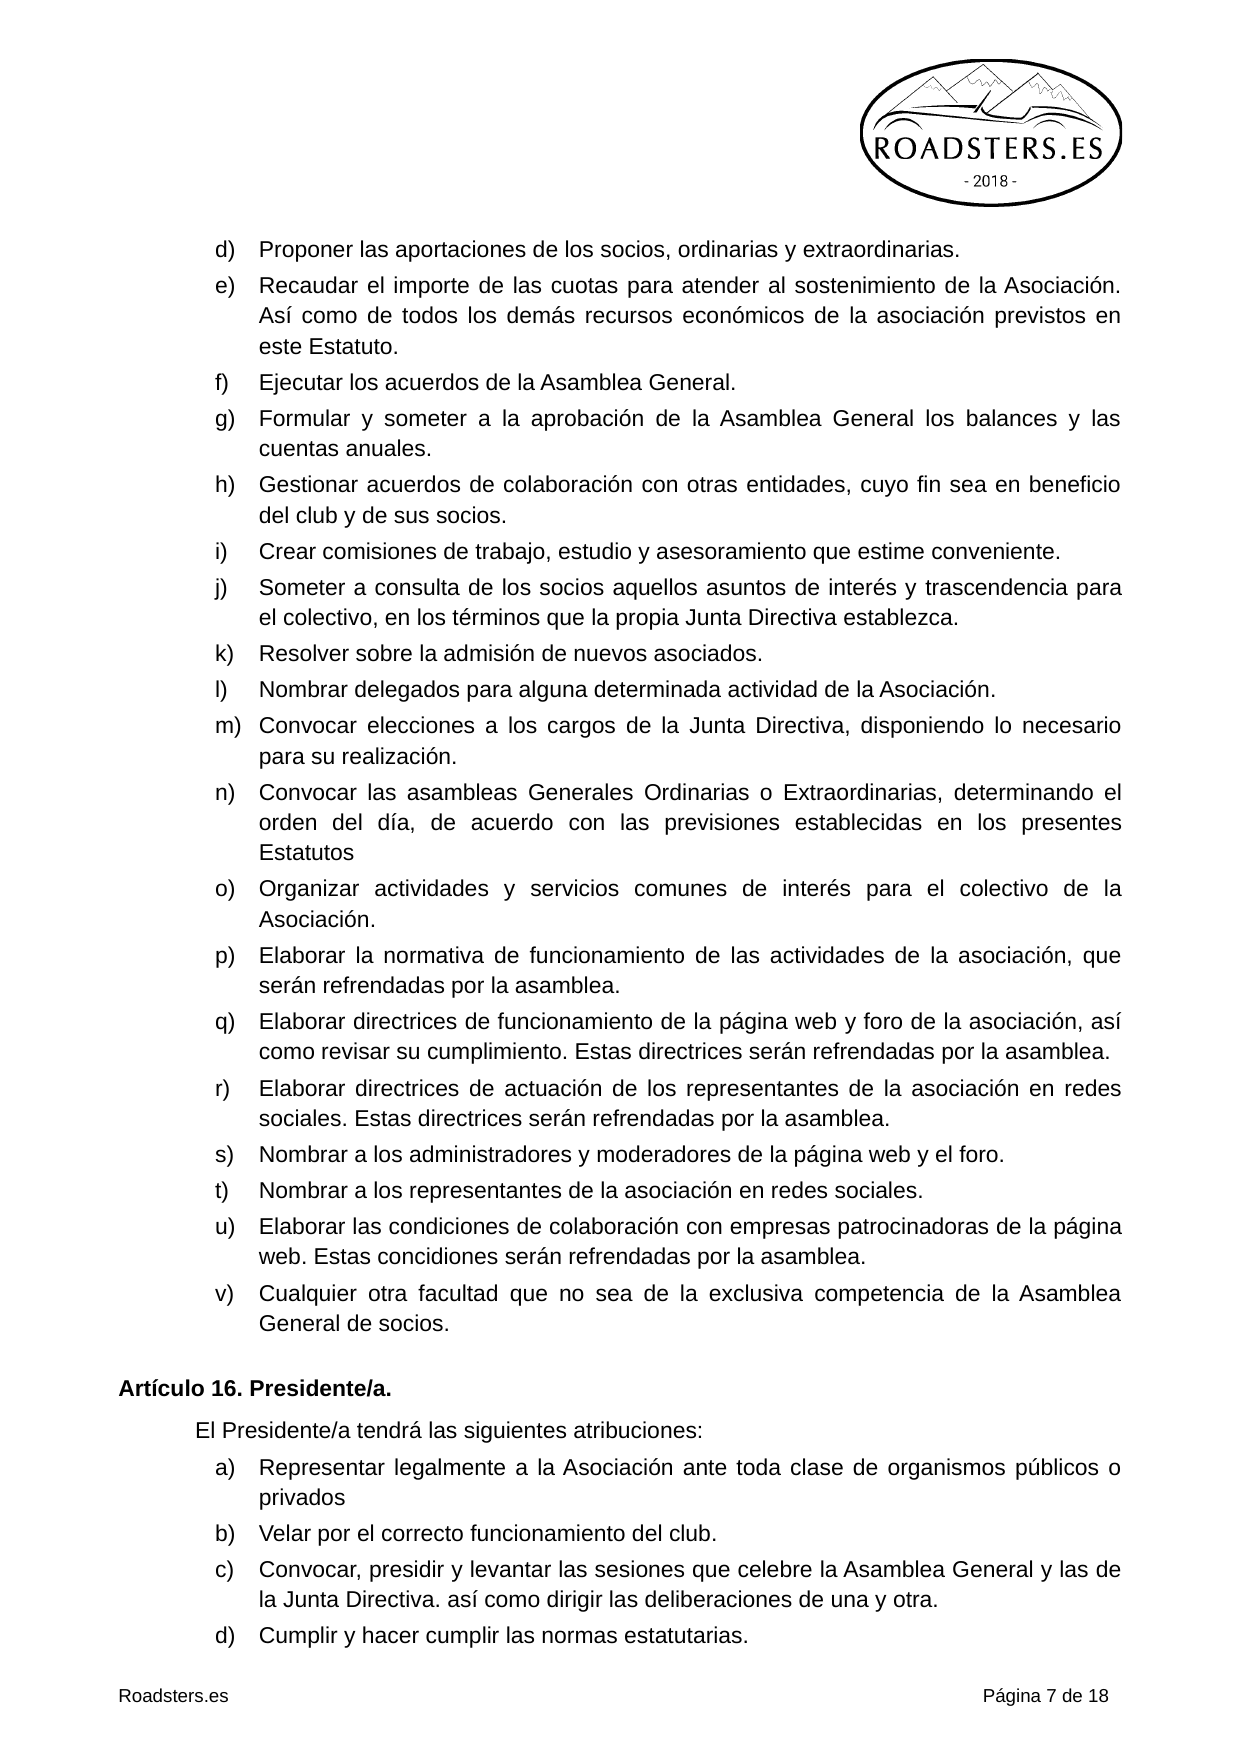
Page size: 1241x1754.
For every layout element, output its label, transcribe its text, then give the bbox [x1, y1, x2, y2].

subtitle Organizar actividades y servicios comunes de interés para el colectivo de la Asociación. [215, 875, 1122, 932]
subtitle Cualquier otra facultad que no sea de la exclusiva competencia de la Asamblea General de socios. [215, 1279, 1122, 1336]
subtitle Representar legalmente a la Asociación ante toda clase de organismos públicos o privados [215, 1453, 1122, 1510]
subtitle Recaudar el importe de las cuotas para atender al sostenimiento de la Asociación. Así como de todos los demás recursos económicos de la asociación previstos en este Estatuto. [215, 272, 1122, 359]
subtitle Cumplir y hacer cumplir las normas estatutarias. [215, 1622, 1122, 1649]
subtitle Crear comisiones de trabajo, estudio y asesoramiento que estime conveniente. [215, 538, 1122, 564]
subtitle Artículo 16. Presidente/a. [118, 1375, 1122, 1402]
text El Presidente/a tendrá las siguientes atribuciones: [195, 1417, 1122, 1444]
subtitle Elaborar las condiciones de colaboración con empresas patrocinadoras de la página web. Estas concidiones serán refrendadas por la asamblea. [215, 1213, 1122, 1270]
subtitle Proponer las aportaciones de los socios, ordinarias y extraordinarias. [215, 236, 1122, 262]
subtitle Formular y someter a la aprobación de la Asamblea General los balances y las cuentas anuales. [215, 405, 1122, 462]
subtitle Nombrar a los administradores y moderadores de la página web y el foro. [215, 1141, 1122, 1167]
subtitle Resolver sobre la admisión de nuevos asociados. [215, 640, 1122, 667]
subtitle Convocar elecciones a los cargos de la Junta Directiva, disponiendo lo necesario para su realización. [215, 712, 1122, 769]
subtitle Velar por el correcto funcionamiento del club. [215, 1520, 1122, 1546]
subtitle Elaborar la normativa de funcionamiento de las actividades de la asociación, que serán refrendadas por la asamblea. [215, 942, 1122, 998]
subtitle Gestionar acuerdos de colaboración con otras entidades, cuyo fin sea en beneficio del club y de sus socios. [215, 471, 1122, 528]
picture [860, 59, 1123, 207]
subtitle Convocar las asambleas Generales Ordinarias o Extraordinarias, determinando el orden del día, de acuerdo con las previsiones establecidas en los presentes Estatutos [215, 779, 1122, 866]
subtitle Someter a consulta de los socios aquellos asuntos de interés y trascendencia para el colectivo, en los términos que la propia Junta Directiva establezca. [215, 574, 1122, 630]
subtitle Convocar, presidir y levantar las sesiones que celebre la Asamblea General y las de la Junta Directiva. así como dirigir las deliberaciones de una y otra. [215, 1556, 1122, 1612]
subtitle Nombrar delegados para alguna determinada actividad de la Asociación. [215, 676, 1122, 703]
subtitle Elaborar directrices de actuación de los representantes de la asociación en redes sociales. Estas directrices serán refrendadas por la asamblea. [215, 1074, 1122, 1131]
subtitle Nombrar a los representantes de la asociación en redes sociales. [215, 1177, 1122, 1203]
subtitle Elaborar directrices de funcionamiento de la página web y foro de la asociación, así como revisar su cumplimiento. Estas directrices serán refrendadas por la asamblea. [215, 1008, 1122, 1065]
subtitle Ejecutar los acuerdos de la Asamblea General. [215, 369, 1122, 395]
